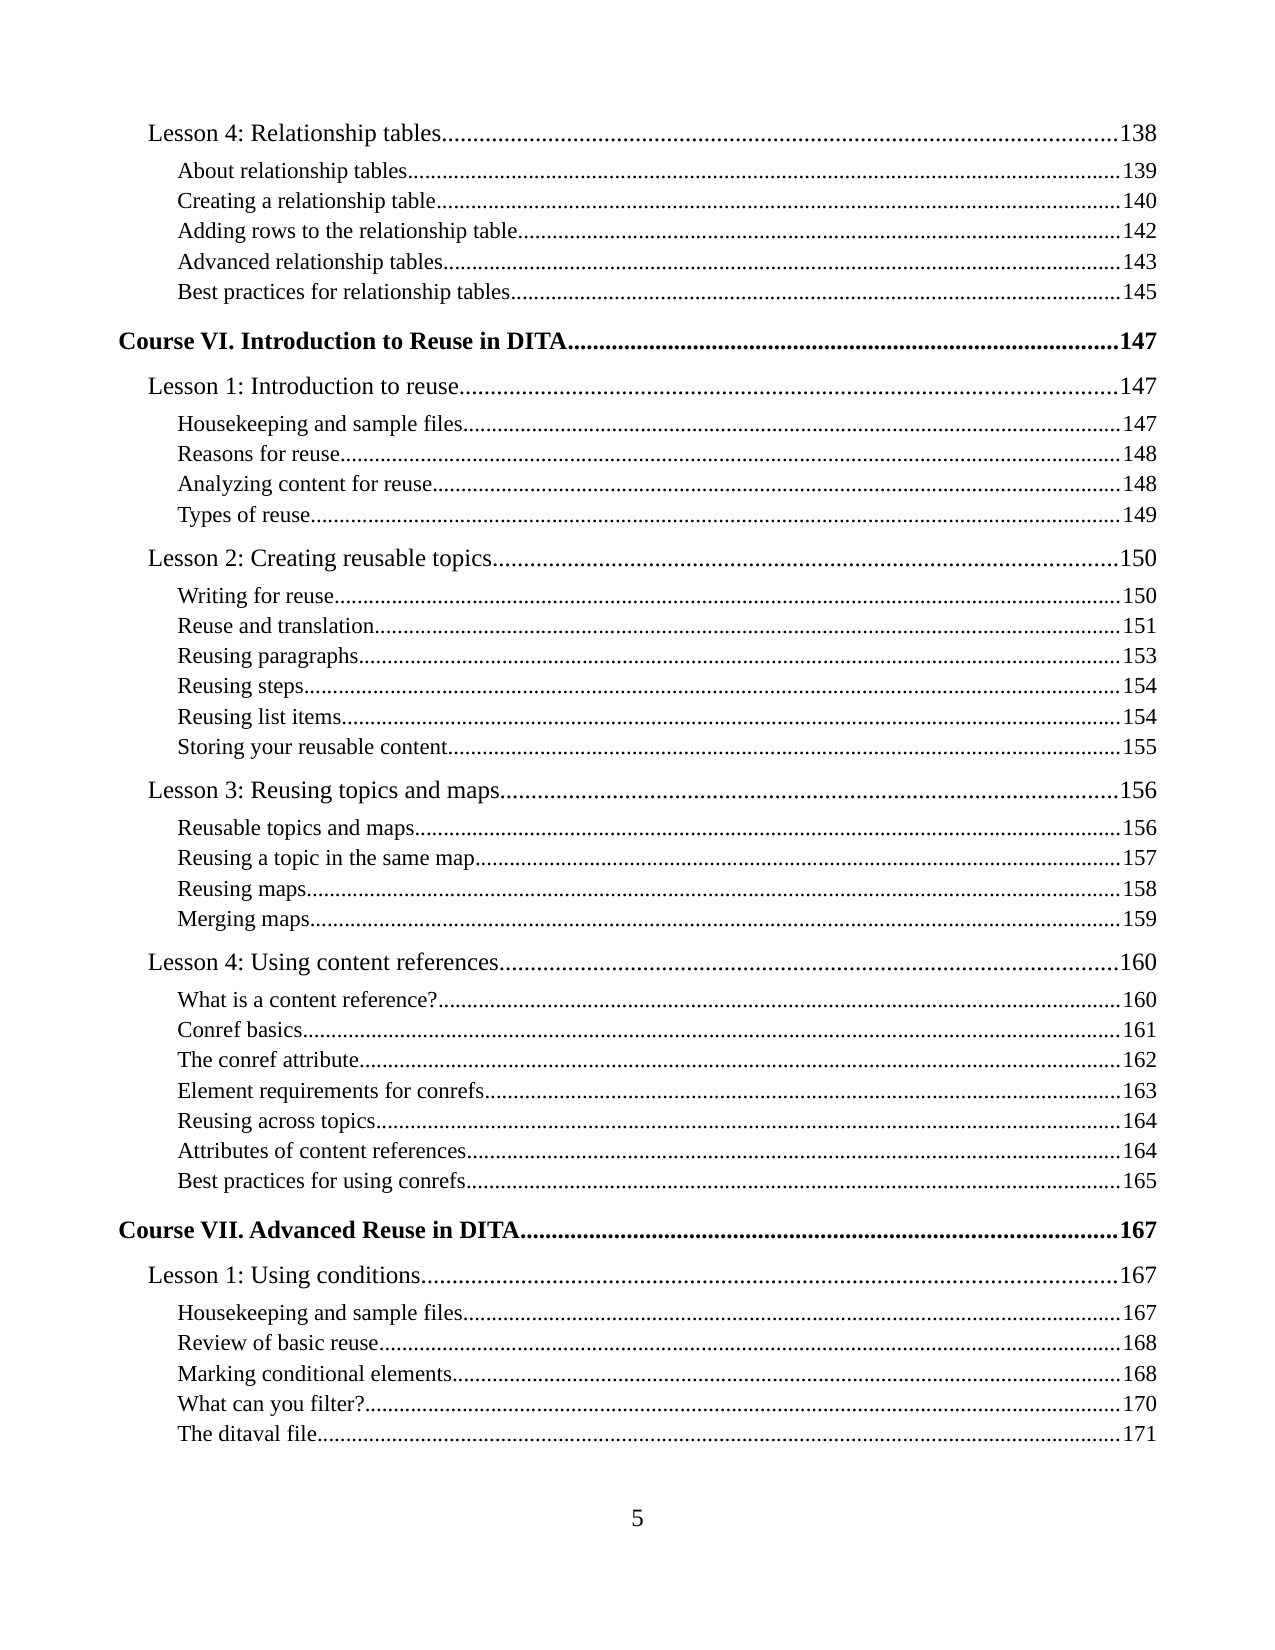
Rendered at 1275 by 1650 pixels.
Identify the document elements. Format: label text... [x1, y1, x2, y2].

text Reusing a topic in the same map 157 [177, 844, 1157, 871]
text Reasons for reuse 148 [177, 440, 1157, 467]
text Reuse and translation 151 [177, 612, 1157, 638]
text Writing for reuse 150 [177, 582, 1157, 608]
text Review of basic reuse 168 [177, 1329, 1157, 1356]
text Reusing list items 154 [177, 703, 1157, 729]
text Reusing maps 158 [177, 874, 1157, 901]
text Lesson 1: Introduction to reuse 147 [148, 371, 1157, 400]
text About relationship tables 139 [177, 157, 1157, 183]
text Lesson 1: Using conditions 167 [148, 1260, 1157, 1289]
text Reusing across topics 164 [177, 1107, 1157, 1133]
text Conref basics 161 [177, 1016, 1157, 1043]
text Lesson 4: Using content references 160 [148, 947, 1157, 976]
text Lesson 4: Relationship tables 138 [148, 118, 1157, 147]
text Reusing paragraphs 153 [177, 642, 1157, 669]
text The conref attribute 162 [177, 1046, 1157, 1073]
text Analyzing content for reuse 148 [177, 470, 1157, 497]
text Lesson 2: Creating reusable topics 150 [148, 543, 1157, 572]
text Merging maps 159 [177, 905, 1157, 931]
text Housekeeping and sample files 167 [177, 1299, 1157, 1326]
text Types of reuse 149 [177, 501, 1157, 527]
text Attributes of content references 164 [177, 1137, 1157, 1163]
text Housekeeping and sample files 147 [177, 410, 1157, 436]
text Reusable topics and maps 156 [177, 814, 1157, 841]
text The ditaval file 171 [177, 1420, 1157, 1446]
text Course VI. Introduction to Reuse in DITA 147 [118, 326, 1157, 355]
text Storing your reusable content 155 [177, 733, 1157, 759]
text Element requirements for conrefs 163 [177, 1077, 1157, 1103]
text What can you filter? 170 [177, 1390, 1157, 1416]
text Advanced relationship tables 143 [177, 248, 1157, 274]
text Reusing steps 154 [177, 672, 1157, 699]
text Lesson 3: Reusing topics and maps 156 [148, 775, 1157, 804]
text Best practices for relationship tables 145 [177, 278, 1157, 304]
text Course VII. Advanced Reuse in DITA 167 [118, 1215, 1157, 1244]
text Creating a relationship table 140 [177, 187, 1157, 214]
text Best practices for using conrefs 165 [177, 1167, 1157, 1194]
text Marking conditional elements 168 [177, 1360, 1157, 1386]
text What is a content reference? 160 [177, 986, 1157, 1012]
text Adding rows to the relationship table 142 [177, 218, 1157, 244]
